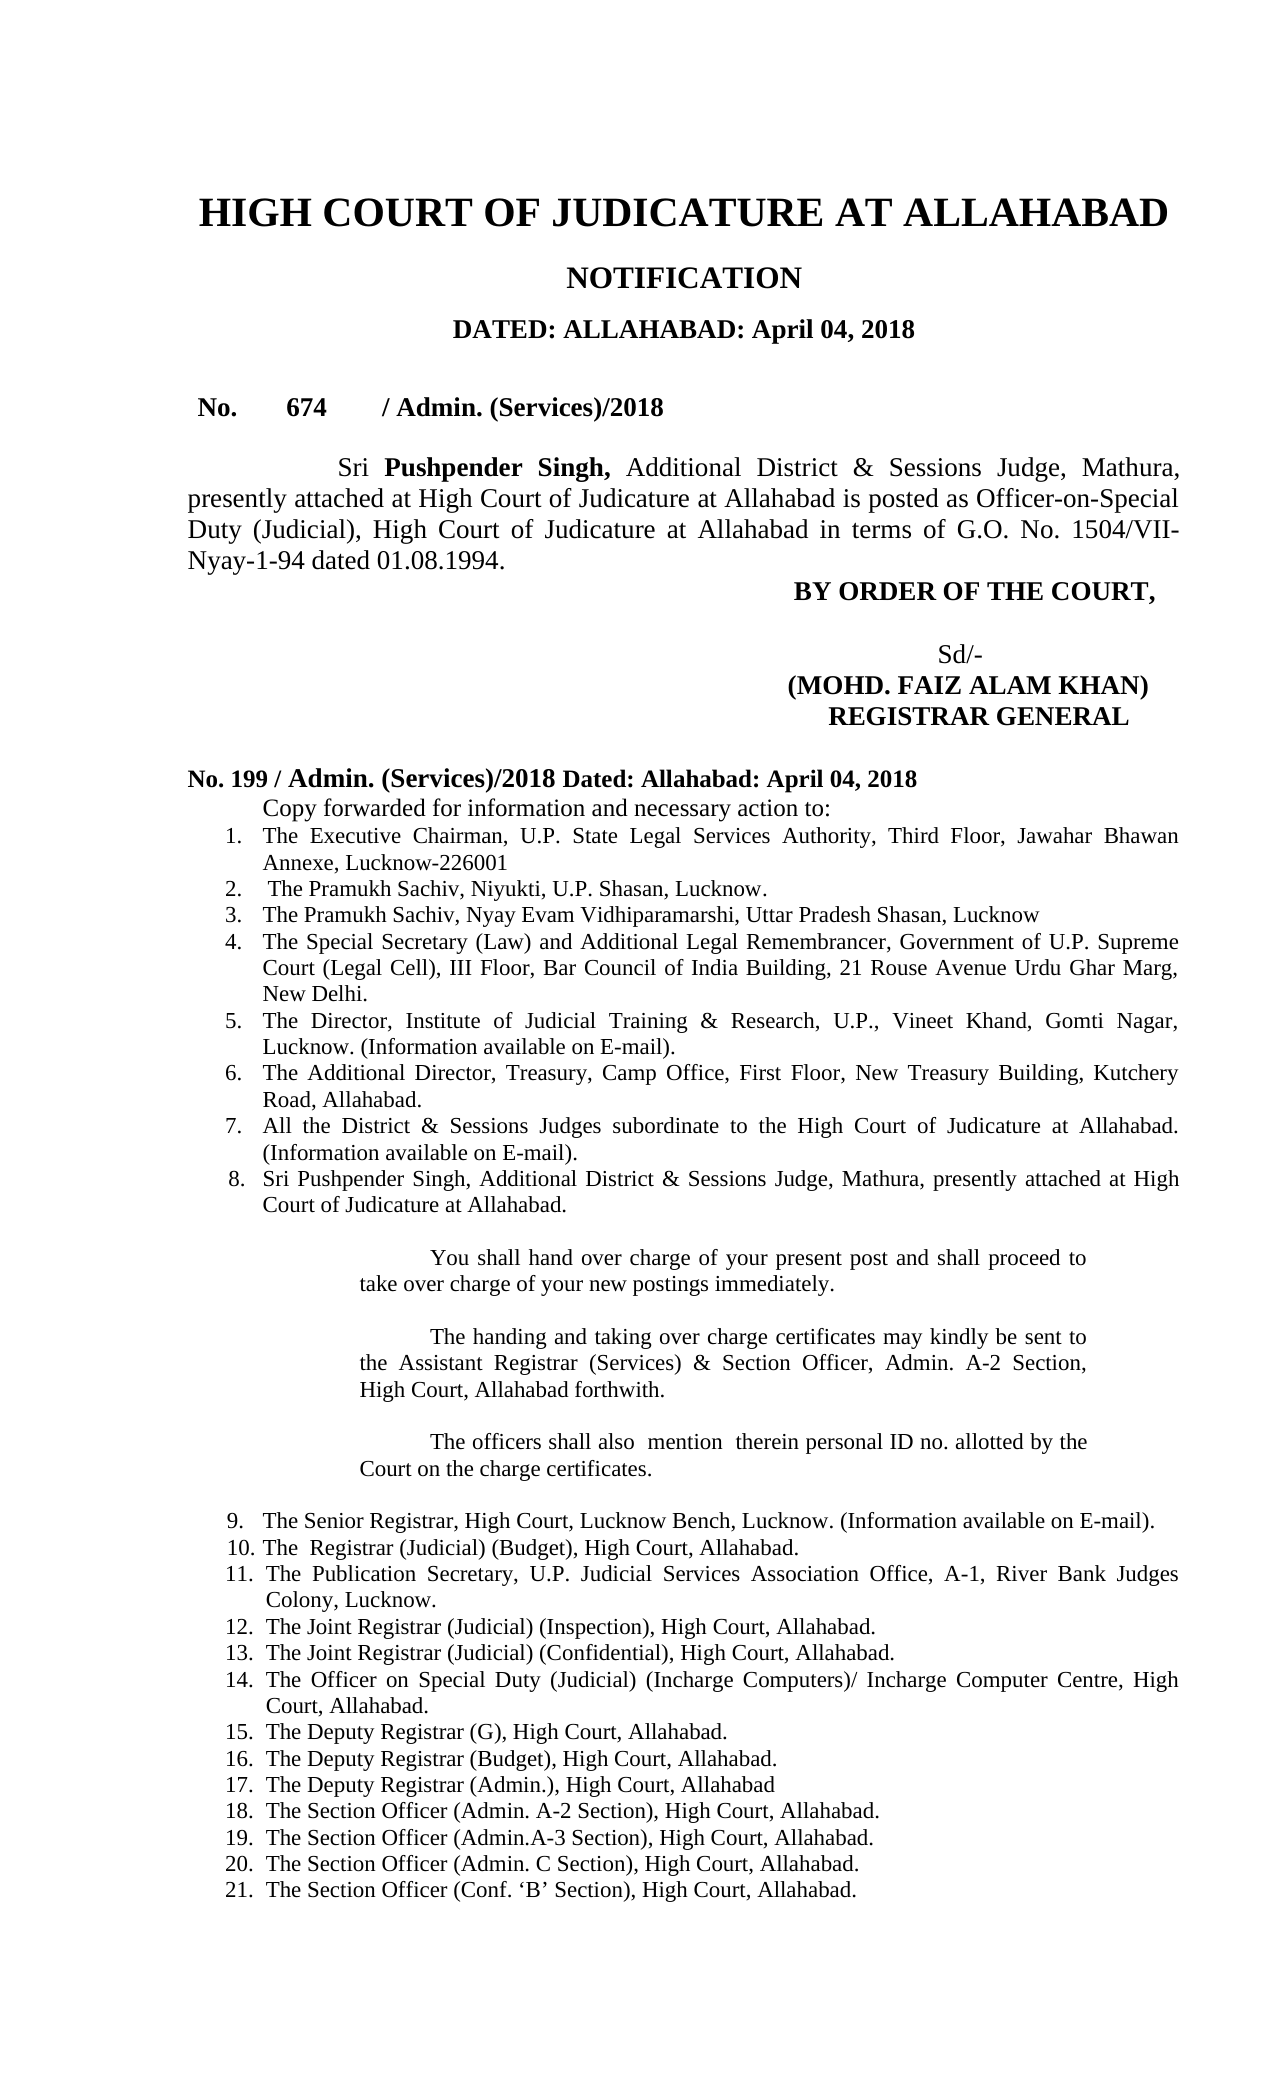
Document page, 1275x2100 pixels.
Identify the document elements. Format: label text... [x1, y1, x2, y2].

text The officers shall also mention therein personal ID no. allotted by the Court on the charge certificates. [359, 1428, 1088, 1481]
text REGISTRAR GENERAL [187, 700, 1182, 731]
list The Joint Registrar (Judicial) (Inspection), High Court, Allahabad. [225, 1613, 1181, 1639]
list The Section Officer (Admin. A-2 Section), High Court, Allahabad. [225, 1797, 1181, 1824]
list The Section Officer (Admin. C Section), High Court, Allahabad. [225, 1850, 1181, 1876]
list The Joint Registrar (Judicial) (Confidential), High Court, Allahabad. [225, 1639, 1181, 1666]
text HIGH COURT OF JUDICATURE AT ALLAHABAD [187, 187, 1181, 235]
subtitle NOTIFICATION [187, 259, 1181, 295]
list The Pramukh Sachiv, Nyay Evam Vidhiparamarshi, Uttar Pradesh Shasan, Lucknow [225, 901, 1181, 928]
list The Deputy Registrar (G), High Court, Allahabad. [225, 1718, 1181, 1745]
text Sd/- [187, 638, 1181, 669]
list The Section Officer (Admin.A-3 Section), High Court, Allahabad. [225, 1824, 1181, 1850]
list The Special Secretary (Law) and Additional Legal Remembrancer, Government of U.P. Supreme Court (Legal Cell), III Floor, Bar Council of India Building, 21 Rouse Avenue Urdu Ghar Marg, New Delhi. [225, 928, 1181, 1007]
list The Pramukh Sachiv, Niyukti, U.P. Shasan, Lucknow. [225, 875, 1181, 901]
list Sri Pushpender Singh, Additional District & Sessions Judge, Mathura, presently attached at High Court of Judicature at Allahabad. [228, 1165, 1181, 1218]
list The Deputy Registrar (Budget), High Court, Allahabad. [225, 1745, 1181, 1771]
text (MOHD. FAIZ ALAM KHAN) [187, 669, 1182, 700]
list The Additional Director, Treasury, Camp Office, First Floor, New Treasury Building, Kutchery Road, Allahabad. [225, 1059, 1181, 1112]
list The Deputy Registrar (Admin.), High Court, Allahabad [225, 1771, 1181, 1797]
list The Section Officer (Conf. ‘B’ Section), High Court, Allahabad. [225, 1876, 1181, 1903]
list The Executive Chairman, U.P. State Legal Services Authority, Third Floor, Jawahar Bhawan Annexe, Lucknow-226001 [225, 822, 1181, 875]
subtitle No. 199 / Admin. (Services)/2018 Dated: Allahabad: April 04, 2018 [187, 762, 1181, 793]
table_header / Admin. (Services)/2018 [364, 391, 711, 422]
text BY ORDER OF THE COURT, [562, 576, 1181, 607]
table_header 674 [275, 391, 364, 422]
list The Director, Institute of Judicial Training & Research, U.P., Vineet Khand, Gomti Nagar, Lucknow. (Information available on E-mail). [225, 1007, 1181, 1059]
text Sri Pushpender Singh, Additional District & Sessions Judge, Mathura, presently attached at High Court of Judicature at Allahabad is posted as Officer-on-Special Duty (Judicial), High Court of Judicature at Allahabad in terms of G.O. No. 1504/VII-Nyay-1-94 dated 01.08.1994. [187, 451, 1181, 576]
list The Publication Secretary, U.P. Judicial Services Association Office, A-1, River Bank Judges Colony, Lucknow. [225, 1560, 1181, 1613]
text The handing and taking over charge certificates may kindly be sent to the Assistant Registrar (Services) & Section Officer, Admin. A-2 Section, High Court, Allahabad forthwith. [359, 1323, 1088, 1402]
text Copy forwarded for information and necessary action to: [187, 793, 1181, 822]
table_header No. [186, 391, 275, 422]
text You shall hand over charge of your present post and shall proceed to take over charge of your new postings immediately. [359, 1244, 1088, 1297]
subtitle DATED: ALLAHABAD: April 04, 2018 [187, 313, 1181, 344]
list The Registrar (Judicial) (Budget), High Court, Allahabad. [227, 1534, 1181, 1560]
list The Senior Registrar, High Court, Lucknow Bench, Lucknow. (Information available on E-mail). [227, 1507, 1181, 1534]
list The Officer on Special Duty (Judicial) (Incharge Computers)/ Incharge Computer Centre, High Court, Allahabad. [225, 1666, 1181, 1718]
list All the District & Sessions Judges subordinate to the High Court of Judicature at Allahabad.(Information available on E-mail). [225, 1112, 1181, 1165]
